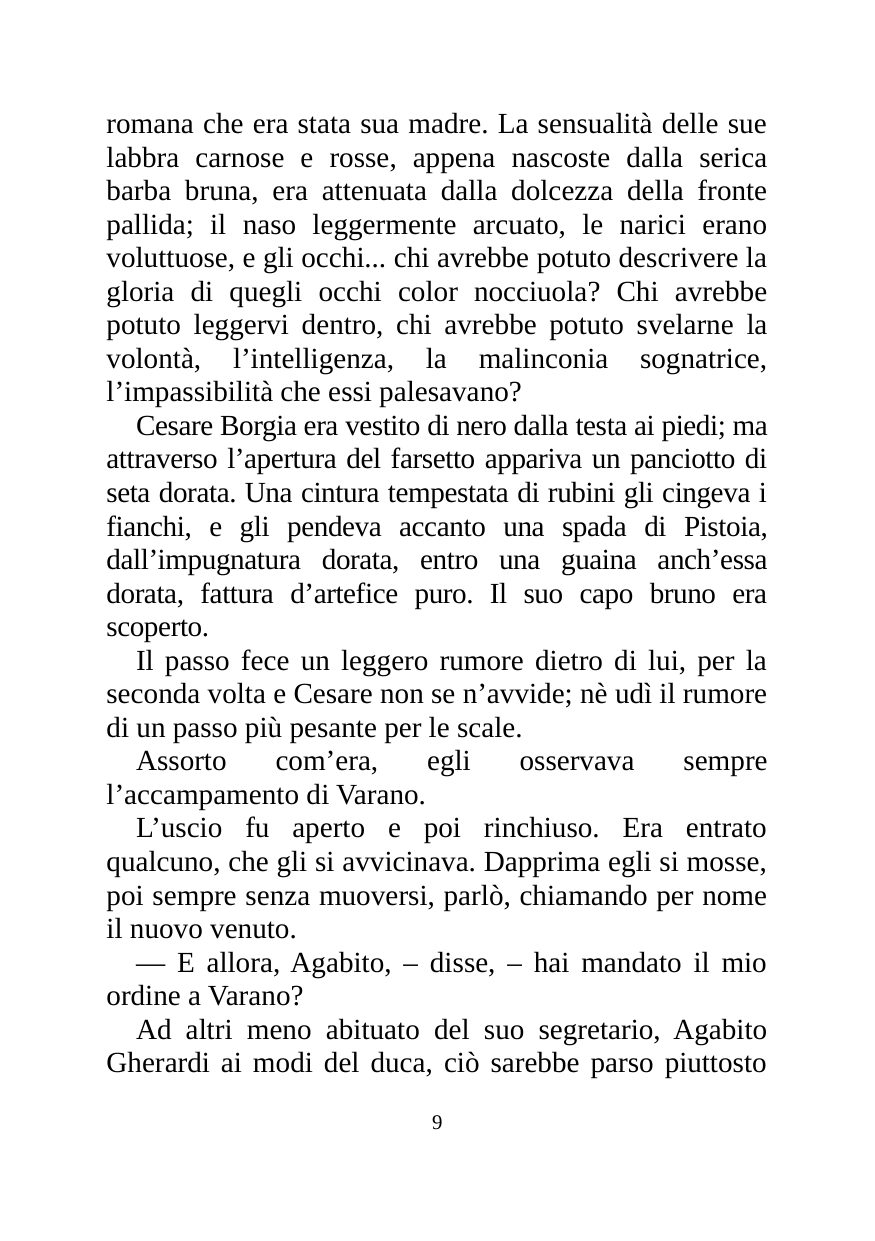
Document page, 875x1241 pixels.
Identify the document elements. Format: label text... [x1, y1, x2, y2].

text romana che era stata sua madre. La sensualità delle sue labbra carnose e rosse, appena nascoste dalla serica barba bruna, era attenuata dalla dolcezza della fronte pallida; il naso leggermente arcuato, le narici erano voluttuose, e gli occhi... chi avrebbe potuto descrivere la gloria di quegli occhi color nocciuola? Chi avrebbe potuto leggervi dentro, chi avrebbe potuto svelarne la volontà, l’intelligenza, la malinconia sognatrice, l’impassibilità che essi palesavano? [106, 106, 768, 408]
text Il passo fece un leggero rumore dietro di lui, per la seconda volta e Cesare non se n’avvide; nè udì il rumore di un passo più pesante per le scale. [106, 643, 768, 743]
text Cesare Borgia era vestito di nero dalla testa ai piedi; ma attraverso l’apertura del farsetto appariva un panciotto di seta dorata. Una cintura tempestata di rubini gli cingeva i fianchi, e gli pendeva accanto una spada di Pistoia, dall’impugnatura dorata, entro una guaina anch’essa dorata, fattura d’artefice puro. Il suo capo bruno era scoperto. [106, 408, 768, 643]
text — E allora, Agabito, – disse, – hai mandato il mio ordine a Varano? [106, 945, 768, 1012]
text Assorto com’era, egli osservava sempre l’accampamento di Varano. [106, 743, 768, 811]
text Ad altri meno abituato del suo segretario, Agabito Gherardi ai modi del duca, ciò sarebbe parso piuttosto [106, 1012, 768, 1079]
text L’uscio fu aperto e poi rinchiuso. Era entrato qualcuno, che gli si avvicinava. Dapprima egli si mosse, poi sempre senza muoversi, parlò, chiamando per nome il nuovo venuto. [106, 811, 768, 945]
